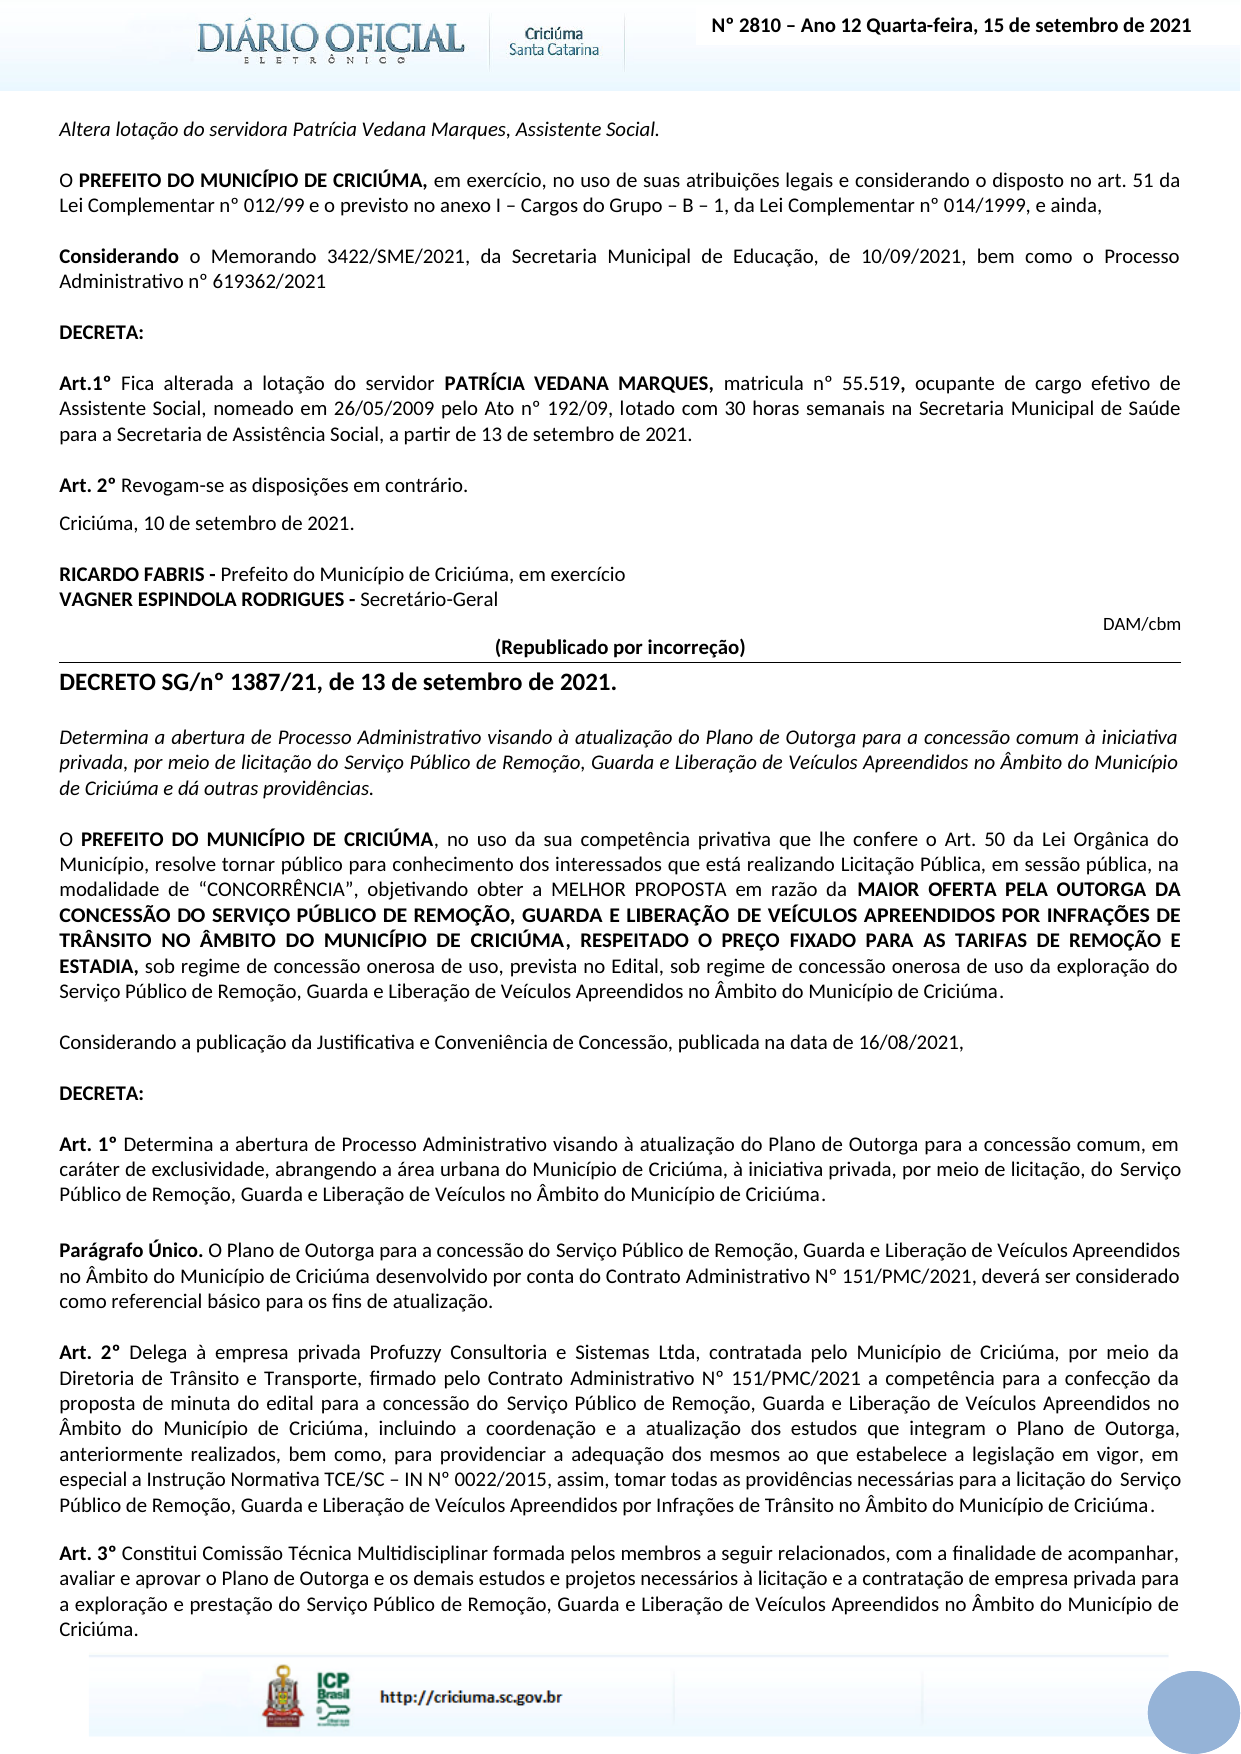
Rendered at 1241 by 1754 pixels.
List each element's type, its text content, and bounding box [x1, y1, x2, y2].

text Considerando o Memorando 3422/SME/2021, da Secretaria Municipal de Educação, de 10/09/2021, bem como o Processo Administrativo nº 619362/2021 [59, 243, 1181, 294]
text DECRETA: [59, 1080, 1181, 1105]
text RICARDO FABRIS - Prefeito do Município de Criciúma, em exercício [59, 561, 1181, 586]
text Art. 2º Revogam-se as disposições em contrário. [59, 472, 1181, 497]
text Parágrafo Único. O Plano de Outorga para a concessão do Serviço Público de Remoção, Guarda e Liberação de Veículos Apreendidos no Âmbito do Município de Criciúma desenvolvido por conta do Contrato Administrativo Nº 151/PMC/2021, deverá ser considerado como referencial básico para os fins de atualização. [59, 1238, 1181, 1314]
text Art. 3º Constitui Comissão Técnica Multidisciplinar formada pelos membros a seguir relacionados, com a finalidade de acompanhar, avaliar e aprovar o Plano de Outorga e os demais estudos e projetos necessários à licitação e a contratação de empresa privada para a exploração e prestação do Serviço Público de Remoção, Guarda e Liberação de Veículos Apreendidos no Âmbito do Município de Criciúma. [59, 1540, 1181, 1642]
text O PREFEITO DO MUNICÍPIO DE CRICIÚMA, em exercício, no uso de suas atribuições legais e considerando o disposto no art. 51 da Lei Complementar nº 012/99 e o previsto no anexo I – Cargos do Grupo – B – 1, da Lei Complementar nº 014/1999, e ainda, [59, 167, 1181, 218]
text DECRETO SG/nº 1387/21, de 13 de setembro de 2021. [59, 666, 1183, 696]
text Art.1º Fica alterada a lotação do servidor PATRÍCIA VEDANA MARQUES, matricula nº 55.519, ocupante de cargo efetivo de Assistente Social, nomeado em 26/05/2009 pelo Ato nº 192/09, lotado com 30 horas semanais na Secretaria Municipal de Saúde para a Secretaria de Assistência Social, a partir de 13 de setembro de 2021. [59, 370, 1181, 446]
text (Republicado por incorreção) [59, 634, 1181, 662]
text Considerando a publicação da Justificativa e Conveniência de Concessão, publicada na data de 16/08/2021, [59, 1029, 1181, 1054]
text O PREFEITO DO MUNICÍPIO DE CRICIÚMA, no uso da sua competência privativa que lhe confere o Art. 50 da Lei Orgânica do Município, resolve tornar público para conhecimento dos interessados que está realizando Licitação Pública, em sessão pública, na modalidade de “CONCORRÊNCIA”, objetivando obter a MELHOR PROPOSTA em razão da MAIOR OFERTA PELA OUTORGA DA CONCESSÃO DO SERVIÇO PÚBLICO DE REMOÇÃO, GUARDA E LIBERAÇÃO DE VEÍCULOS APREENDIDOS POR INFRAÇÕES DE TRÂNSITO NO ÂMBITO DO MUNICÍPIO DE CRICIÚMA, RESPEITADO O PREÇO FIXADO PARA AS TARIFAS DE REMOÇÃO E ESTADIA, sob regime de concessão onerosa de uso, prevista no Edital, sob regime de concessão onerosa de uso da exploração do Serviço Público de Remoção, Guarda e Liberação de Veículos Apreendidos no Âmbito do Município de Criciúma. [59, 826, 1181, 1004]
text DECRETA: [59, 319, 1181, 345]
text DAM/cbm [59, 612, 1181, 634]
text Art. 2º Delega à empresa privada Profuzzy Consultoria e Sistemas Ltda, contratada pelo Município de Criciúma, por meio da Diretoria de Trânsito e Transporte, firmado pelo Contrato Administrativo Nº 151/PMC/2021 a competência para a confecção da proposta de minuta do edital para a concessão do Serviço Público de Remoção, Guarda e Liberação de Veículos Apreendidos no Âmbito do Município de Criciúma, incluindo a coordenação e a atualização dos estudos que integram o Plano de Outorga, anteriormente realizados, bem como, para providenciar a adequação dos mesmos ao que estabelece a legislação em vigor, em especial a Instrução Normativa TCE/SC – IN Nº 0022/2015, assim, tomar todas as providências necessárias para a licitação do Serviço Público de Remoção, Guarda e Liberação de Veículos Apreendidos por Infrações de Trânsito no Âmbito do Município de Criciúma. [59, 1339, 1181, 1517]
text Art. 1º Determina a abertura de Processo Administrativo visando à atualização do Plano de Outorga para a concessão comum, em caráter de exclusividade, abrangendo a área urbana do Município de Criciúma, à iniciativa privada, por meio de licitação, do Serviço Público de Remoção, Guarda e Liberação de Veículos no Âmbito do Município de Criciúma. [59, 1131, 1181, 1207]
text Determina a abertura de Processo Administrativo visando à atualização do Plano de Outorga para a concessão comum à iniciativa privada, por meio de licitação do Serviço Público de Remoção, Guarda e Liberação de Veículos Apreendidos no Âmbito do Município de Criciúma e dá outras providências. [59, 724, 1181, 800]
text Criciúma, 10 de setembro de 2021. [59, 510, 1181, 535]
text VAGNER ESPINDOLA RODRIGUES - Secretário-Geral [59, 586, 1181, 612]
text Altera lotação do servidora Patrícia Vedana Marques, Assistente Social. [59, 116, 1181, 141]
